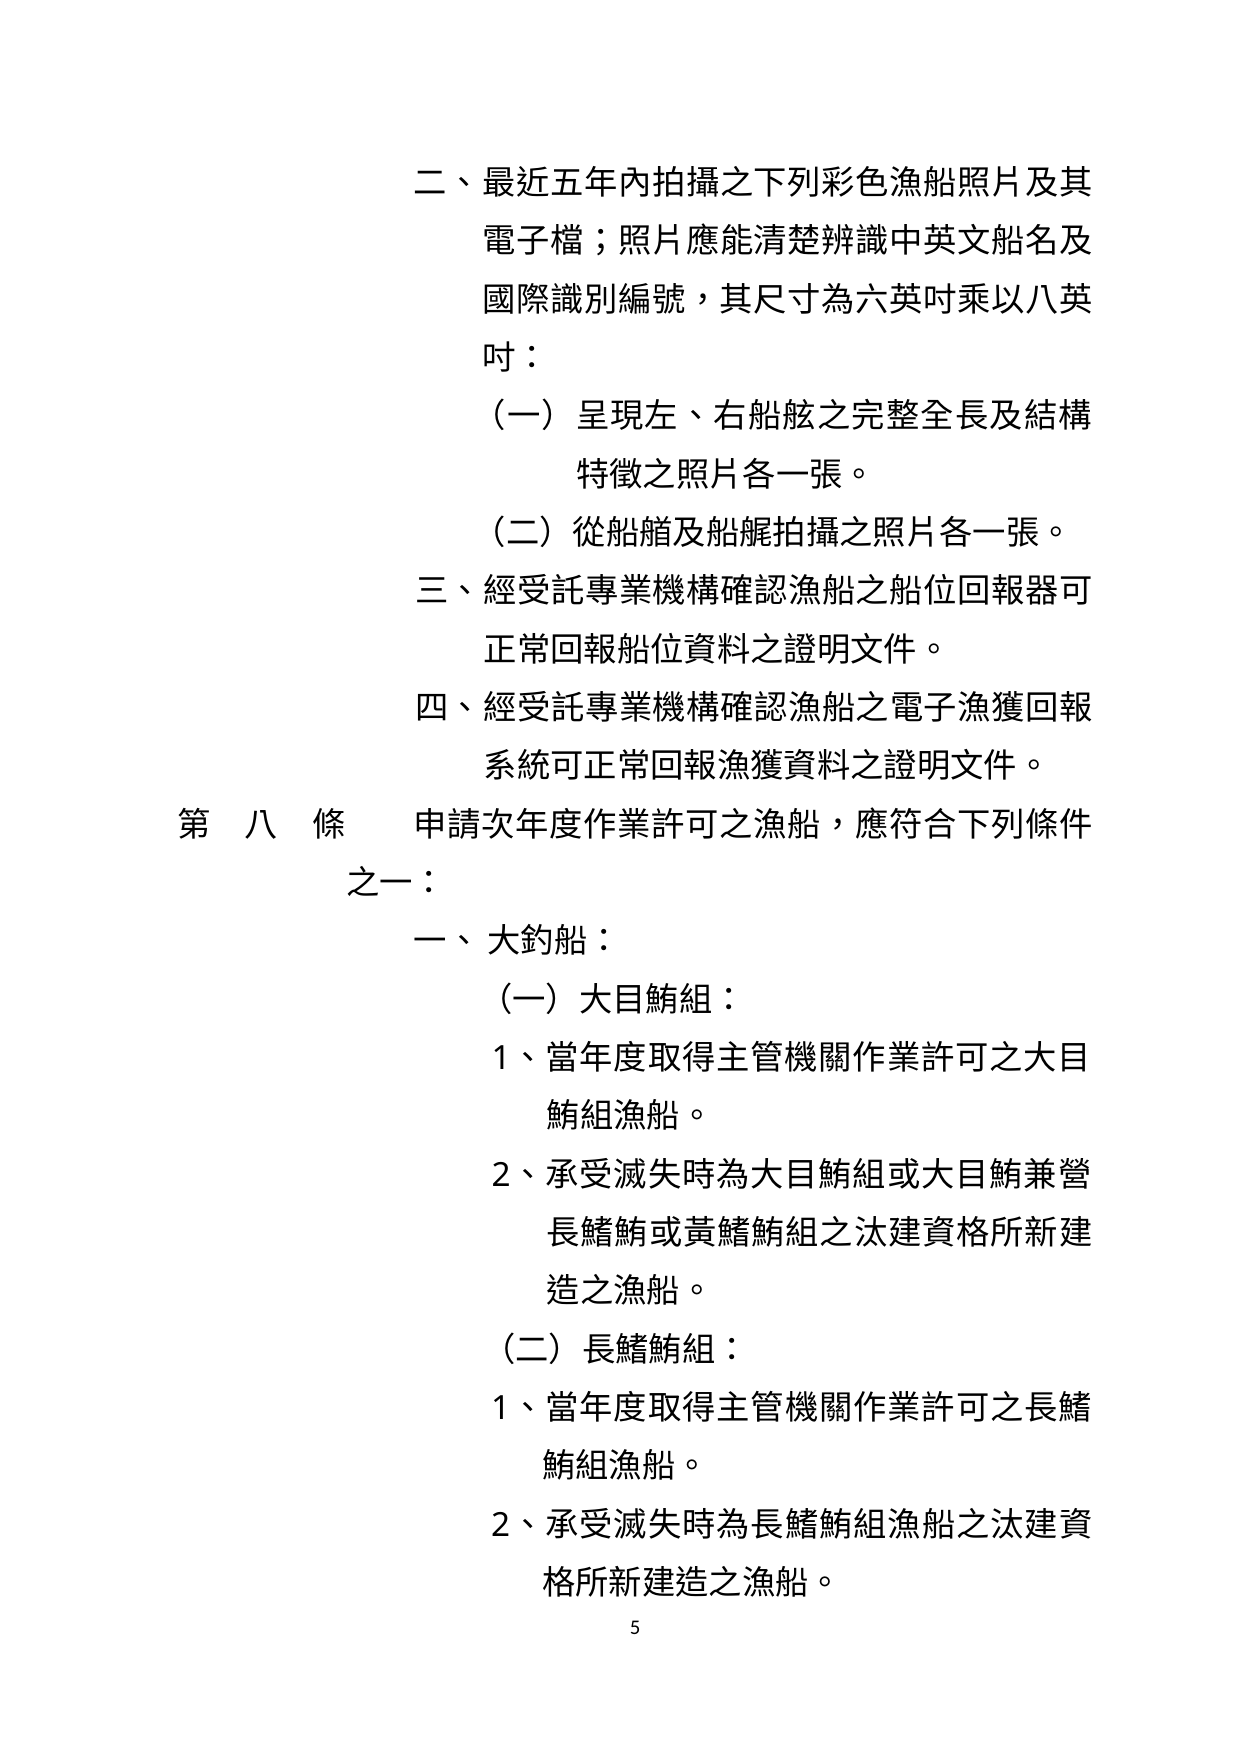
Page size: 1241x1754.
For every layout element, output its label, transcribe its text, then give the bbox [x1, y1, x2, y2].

text 第八條 申請次年度作業許可之漁船，應符合下列條件之一： [177, 789, 1092, 906]
text 2、承受滅失時為長鰭鮪組漁船之汰建資格所新建造之漁船。 [491, 1489, 1092, 1606]
text （一）呈現左、右船舷之完整全長及結構特徵之照片各一張。 [472, 381, 1092, 498]
text 2、承受滅失時為大目鮪組或大目鮪兼營長鰭鮪或黃鰭鮪組之汰建資格所新建造之漁船。 [491, 1139, 1092, 1314]
list 經受託專業機構確認漁船之電子漁獲回報系統可正常回報漁獲資料之證明文件。 [415, 673, 1092, 789]
list 經受託專業機構確認漁船之船位回報器可正常回報船位資料之證明文件。 [415, 556, 1092, 673]
text （二）從船艏及船艉拍攝之照片各一張。 [472, 498, 1092, 556]
list 大釣船： [413, 906, 1092, 964]
text （一）大目鮪組： [479, 964, 1092, 1023]
text （二）長鰭鮪組： [482, 1314, 1092, 1373]
text 1、當年度取得主管機關作業許可之長鰭鮪組漁船。 [491, 1373, 1092, 1489]
list 最近五年內拍攝之下列彩色漁船照片及其電子檔；照片應能清楚辨識中英文船名及國際識別編號，其尺寸為六英吋乘以八英吋： [413, 148, 1092, 381]
text 1、當年度取得主管機關作業許可之大目鮪組漁船。 [491, 1023, 1092, 1139]
